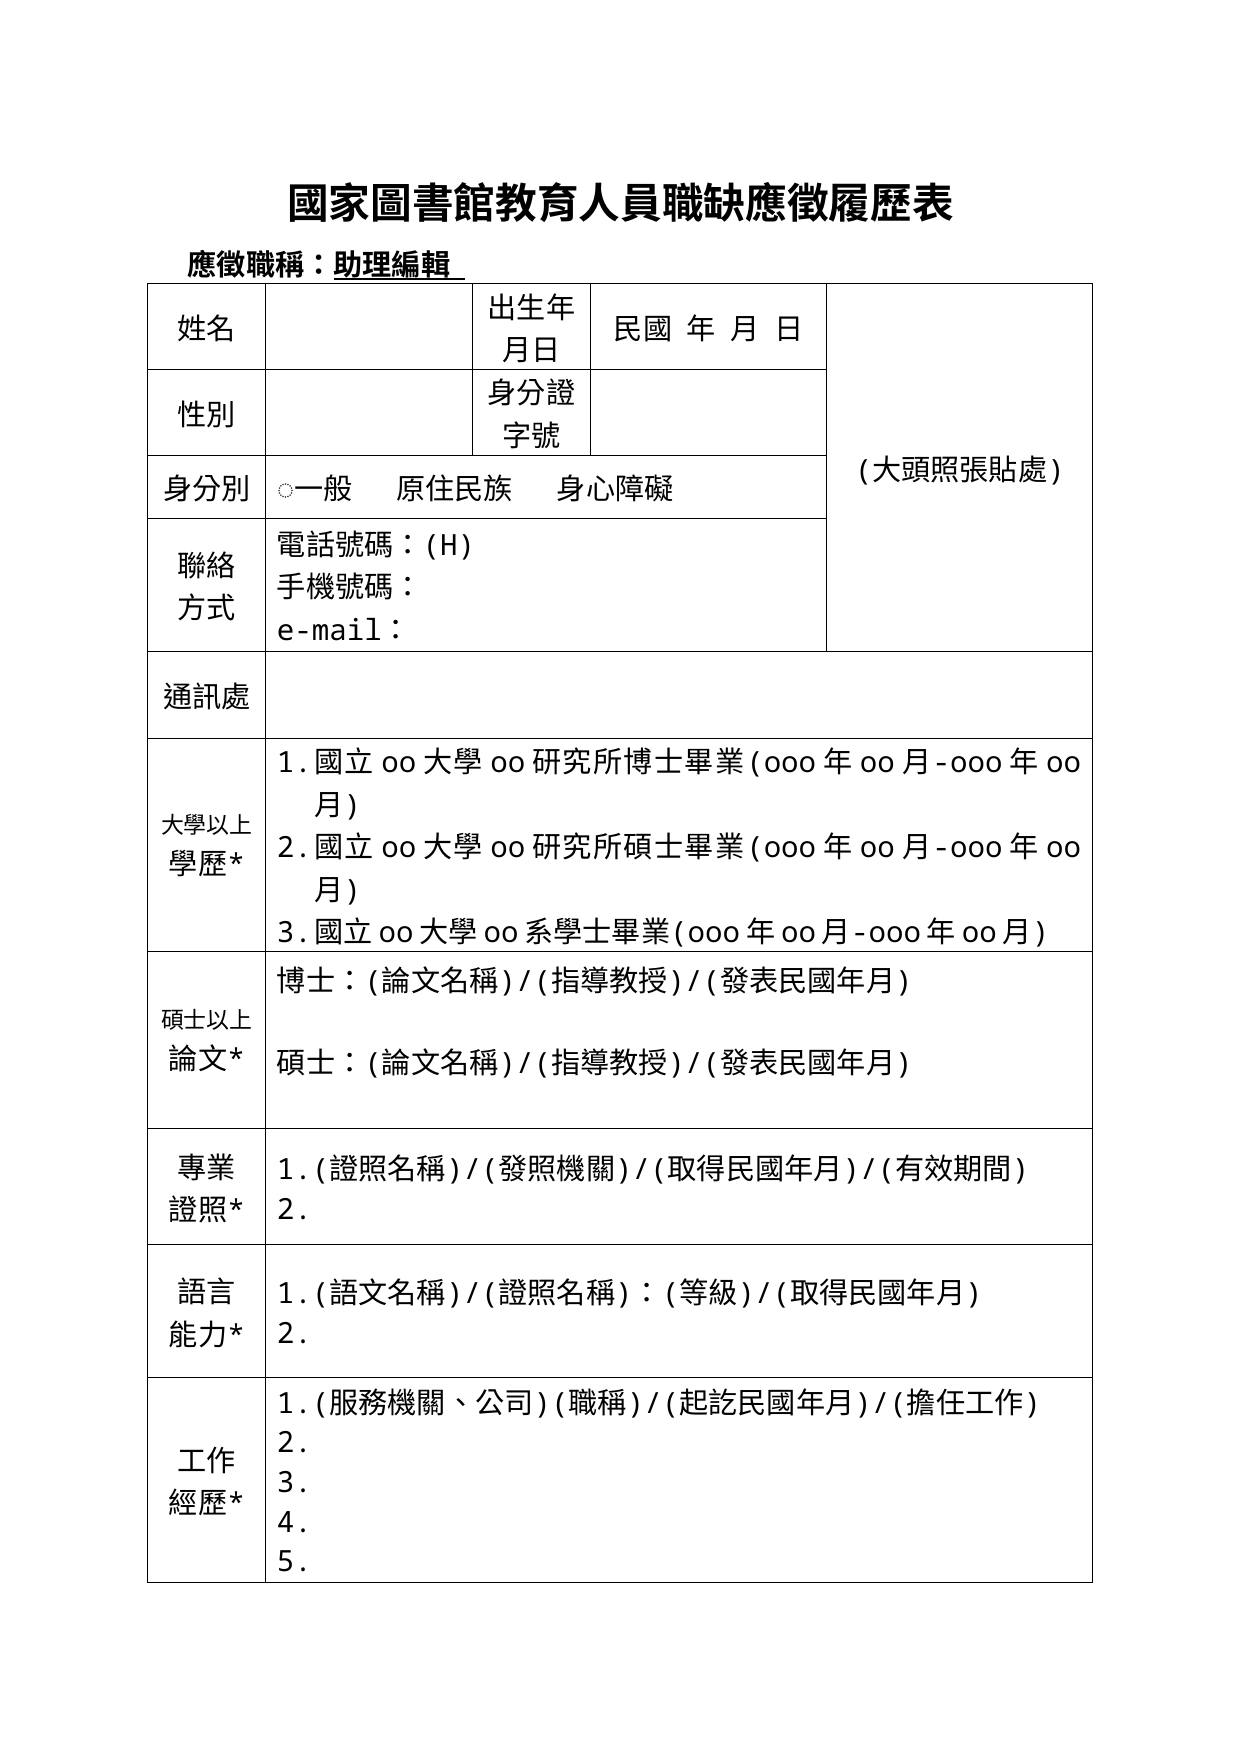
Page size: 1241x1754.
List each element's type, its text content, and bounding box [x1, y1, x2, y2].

table_cell 工作 經歷* [148, 1378, 265, 1582]
text 應徵職稱：助理編輯 [187, 221, 1053, 283]
table_cell 性別 [148, 370, 265, 454]
table_cell 通訊處 [148, 652, 265, 738]
table_cell [266, 652, 1092, 738]
table_cell 電話號碼：(H) 手機號碼： e-mail： [266, 519, 826, 651]
table_cell 1.(語文名稱)/(證照名稱)：(等級)/(取得民國年月) 2. [266, 1245, 1092, 1377]
table_cell 1.(證照名稱)/(發照機關)/(取得民國年月)/(有效期間) 2. [266, 1129, 1092, 1244]
table_cell 1.(服務機關、公司)(職稱)/(起訖民國年月)/(擔任工作) 2. 3. 4. 5. [266, 1378, 1092, 1582]
table_header (大頭照張貼處) [827, 284, 1092, 651]
table_cell 語言 能力* [148, 1245, 265, 1377]
table_cell 國立oo大學oo研究所博士畢業(ooo年oo月-ooo年oo月) 國立oo大學oo研究所碩士畢業(ooo年oo月-ooo年oo月) 國立oo大學oo系學士畢業(ooo年oo月-ooo年oo月) [266, 739, 1092, 951]
text 國家圖書館教育人員職缺應徵履歷表 [187, 158, 1053, 221]
table_cell [266, 370, 472, 454]
table_cell 聯絡 方式 [148, 519, 265, 651]
table_cell 專業 證照* [148, 1129, 265, 1244]
table_header [266, 284, 472, 369]
table_cell 博士：(論文名稱)/(指導教授)/(發表民國年月) 碩士：(論文名稱)/(指導教授)/(發表民國年月) [266, 952, 1092, 1128]
table_cell 身分別 [148, 456, 265, 518]
table_cell 身分證字號 [473, 370, 590, 454]
table_cell 大學以上學歷* [148, 739, 265, 951]
table_header 民國 年 月 日 [591, 284, 826, 369]
table_header 出生年月日 [473, 284, 590, 369]
table_cell 󠇯一般 󠇯󠇯原住民族 󠇯󠇯身心障礙 [266, 456, 826, 518]
table_cell 碩士以上論文* [148, 952, 265, 1128]
table_header 姓名 [148, 284, 265, 369]
table_cell [591, 370, 826, 454]
